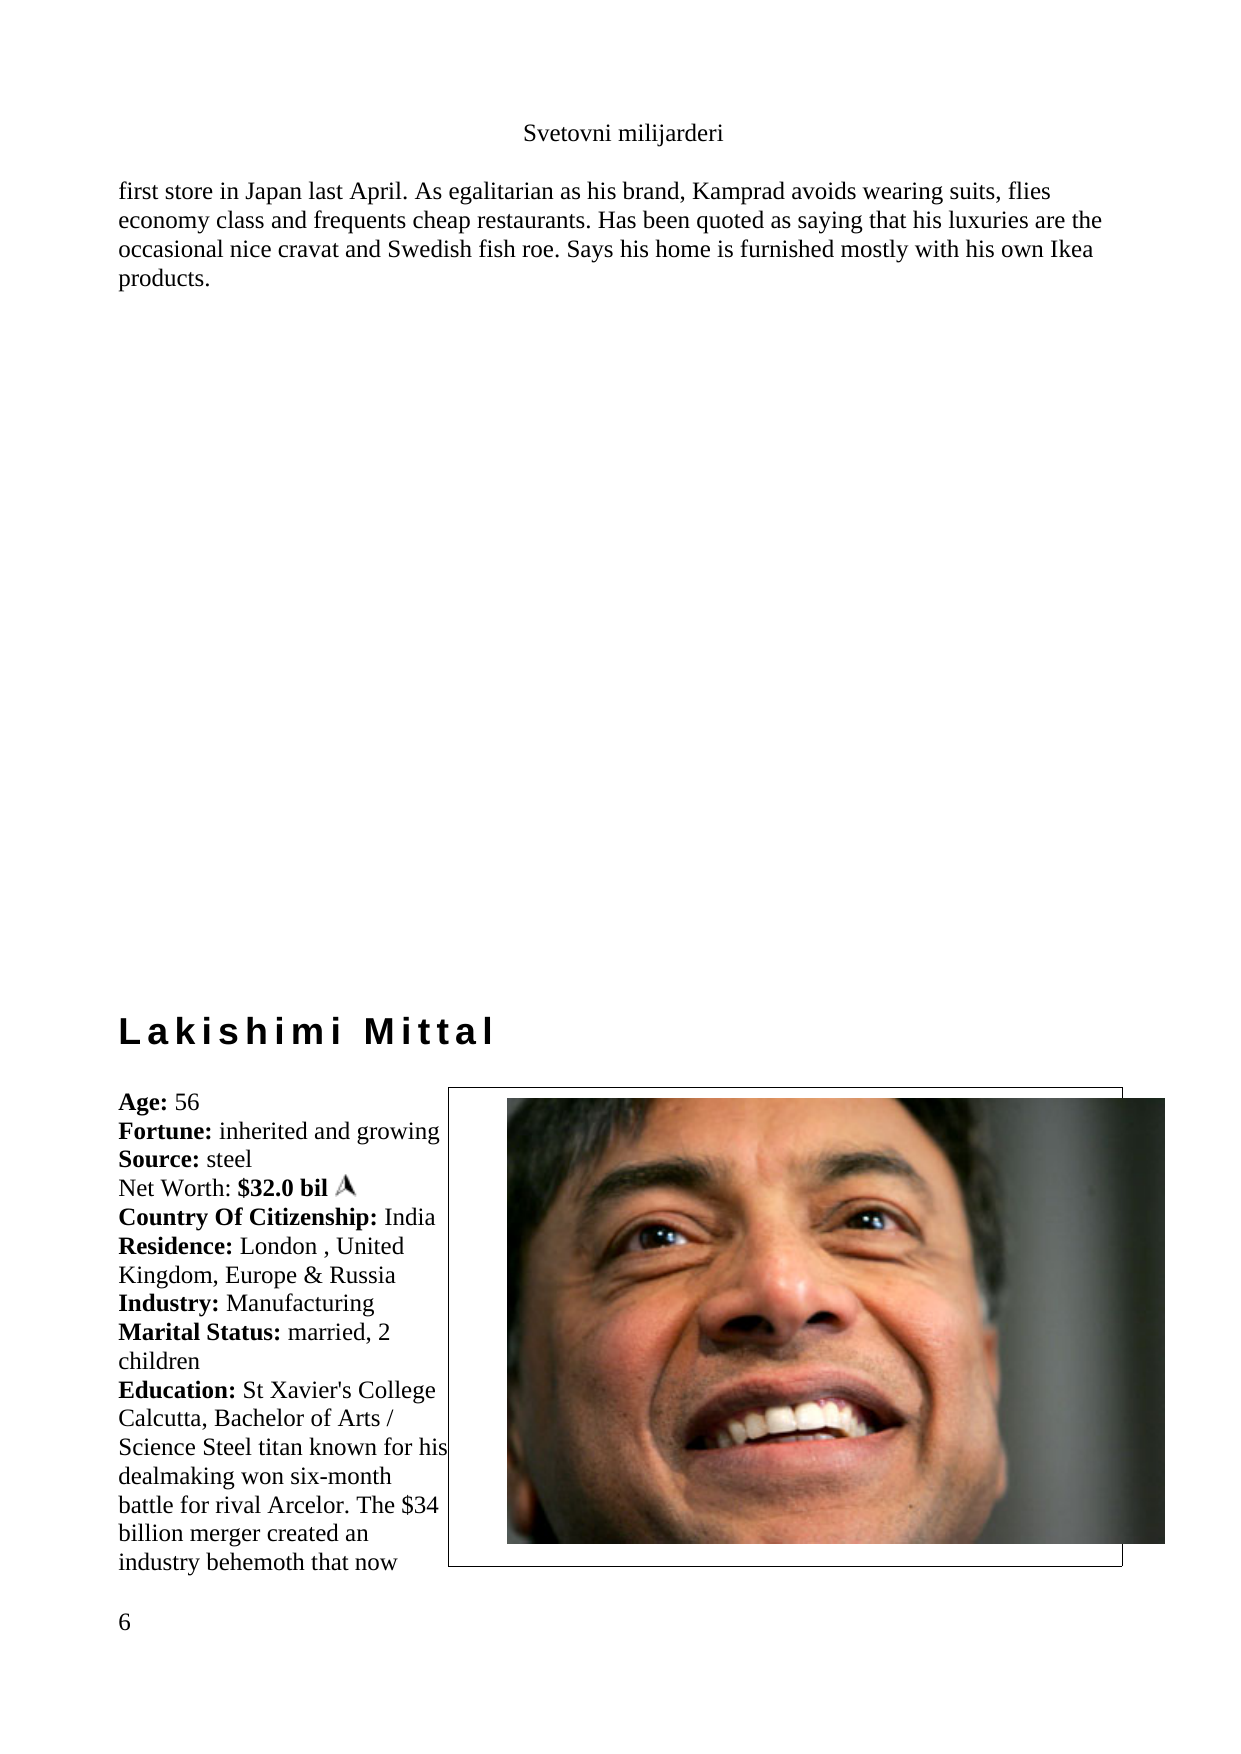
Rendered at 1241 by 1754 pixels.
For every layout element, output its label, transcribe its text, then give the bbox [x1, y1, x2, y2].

picture [334, 1173, 358, 1197]
text Lakishimi Mittal [118, 1009, 1122, 1052]
text Age: 56 Fortune: inherited and growing Source: steel Net Worth: $32.0 bil Country Of Citizenship: India Residence: London , United Kingdom, Europe & Russia Industry: Manufacturing Marital Status: married, 2 children Education: St Xavier's College Calcutta, Bachelor of Arts / Science Steel titan known for his dealmaking won six-month battle for rival Arcelor. The $34 billion merger created an industry behemoth that now [118, 1087, 1122, 1576]
text first store in Japan last April. As egalitarian as his brand, Kamprad avoids wearing suits, flies economy class and frequents cheap restaurants. Has been quoted as saying that his luxuries are the occasional nice cravat and Swedish fish roe. Says his home is furnished mostly with his own Ikea products. [118, 176, 1122, 320]
picture [507, 1098, 1165, 1544]
